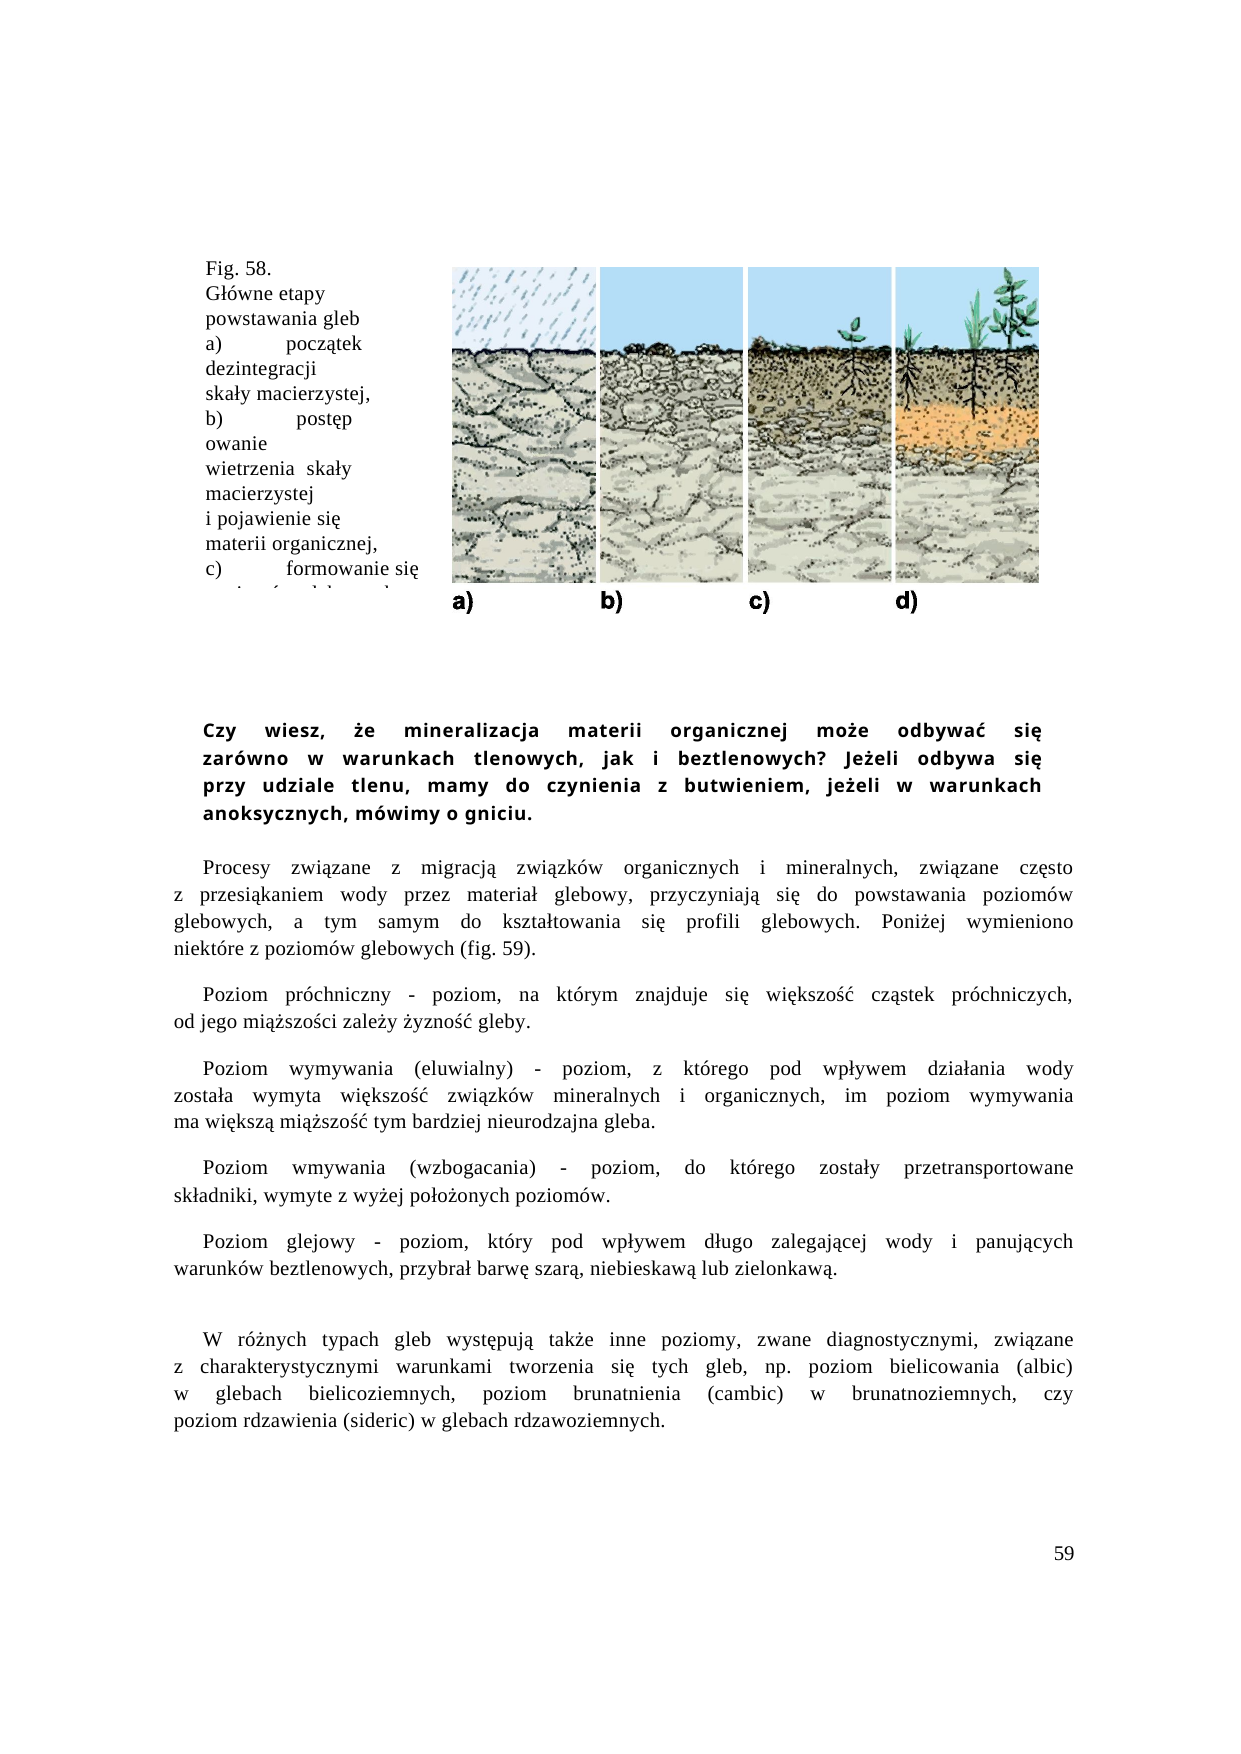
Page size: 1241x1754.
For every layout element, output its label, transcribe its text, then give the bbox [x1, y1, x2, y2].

text Procesy związane z migracją związków organicznych i mineralnych, związane często z przesiąkaniem wody przez materiał glebowy, przyczyniają się do powstawania poziomów glebowych, a tym samym do kształtowania się profili glebowych. Poniżej wymieniono niektóre z poziomów glebowych (fig. 59). [173, 853, 1075, 961]
text 59 [1053, 1544, 1074, 1565]
text i pojawienie się materii organicznej, [205, 505, 433, 555]
text Poziom próchniczny - poziom, na którym znajduje się większość cząstek próchniczych, od jego miąższości zależy żyzność gleby. [173, 979, 1075, 1034]
text Czy wiesz, że mineralizacja materii organicznej może odbywać się zarówno w warunkach tlenowych, jak i beztlenowych? Jeżeli odbywa się przy udziale tlenu, mamy do czynienia z butwieniem, jeżeli w warunkach anoksycznych, mówimy o gniciu. [203, 716, 1044, 826]
text Poziom wymywania (eluwialny) - poziom, z którego pod wpływem działania wody została wymyta większość związków mineralnych i organicznych, im poziom wymywania ma większą miąższość tym bardziej nieurodzajna gleba. [173, 1053, 1075, 1134]
picture [452, 267, 1039, 614]
list postępowanie wietrzenia skały macierzystej [205, 405, 352, 505]
list początek dezintegracji skały macierzystej, [205, 330, 433, 405]
text Poziom wmywania (wzbogacania) - poziom, do którego zostały przetransportowane składniki, wymyte z wyżej położonych poziomów. [173, 1153, 1075, 1208]
text W różnych typach gleb występują także inne poziomy, zwane diagnostycznymi, związane z charakterystycznymi warunkami tworzenia się tych gleb, np. poziom bielicowania (albic) w glebach bielicoziemnych, poziom brunatnienia (cambic) w brunatnoziemnych, czy poziom rdzawienia (sideric) w glebach rdzawoziemnych. [173, 1324, 1075, 1432]
text Główne etapy powstawania gleb [205, 280, 417, 330]
list formowanie się poziomów glebowych, [205, 555, 433, 588]
text Poziom glejowy - poziom, który pod wpływem długo zalegającej wody i panujących warunków beztlenowych, przybrał barwę szarą, niebieskawą lub zielonkawą. [173, 1227, 1075, 1281]
text Fig. 58. [205, 255, 433, 280]
